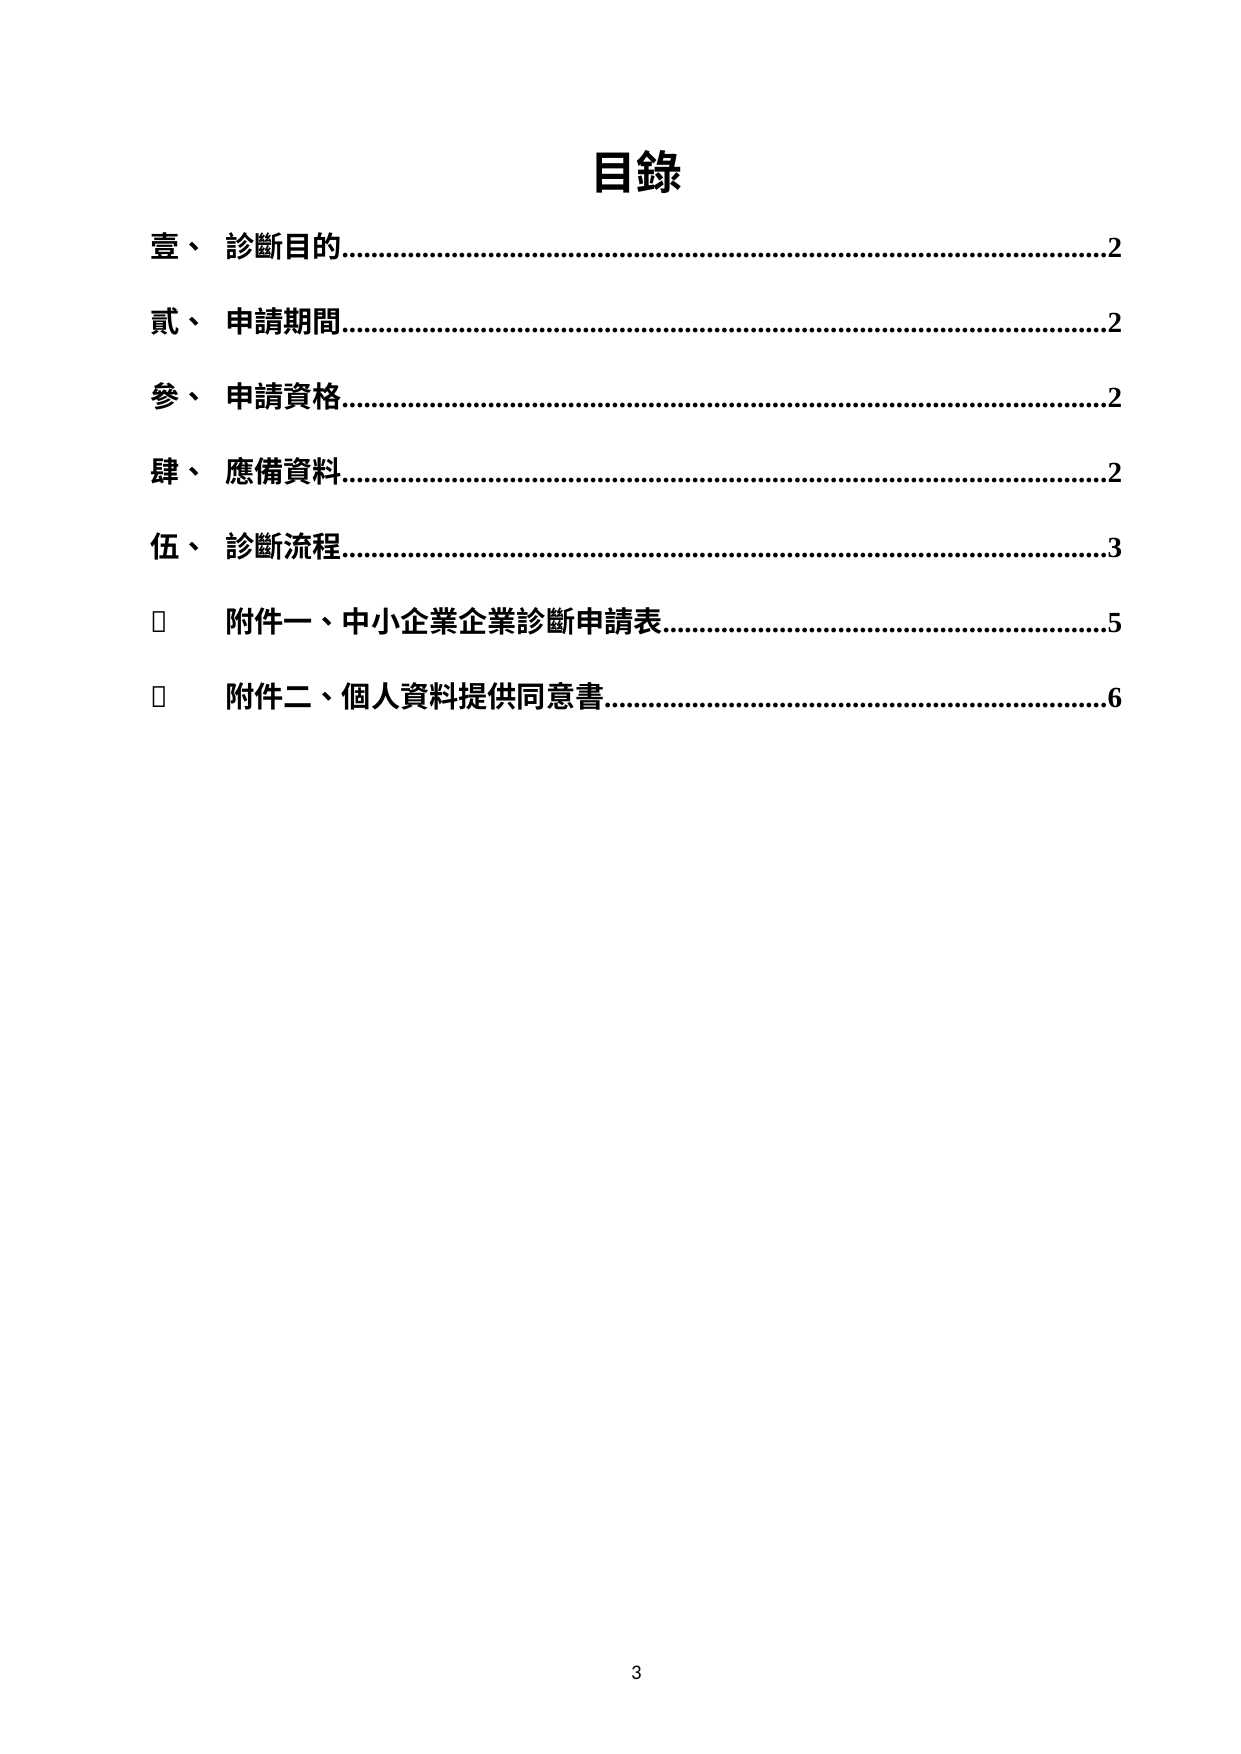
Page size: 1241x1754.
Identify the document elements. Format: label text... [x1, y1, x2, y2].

text 參、 申請資格 2 [150, 357, 1122, 432]
text  附件一、中小企業企業診斷申請表 5 [150, 582, 1122, 657]
text 伍、 診斷流程 3 [150, 507, 1122, 582]
text 肆、 應備資料 2 [150, 432, 1122, 507]
text  附件二、個人資料提供同意書 6 [150, 657, 1122, 732]
text 目錄 [150, 132, 1122, 207]
text 貳、 申請期間 2 [150, 282, 1122, 357]
text 壹、 診斷目的 2 [150, 207, 1122, 282]
